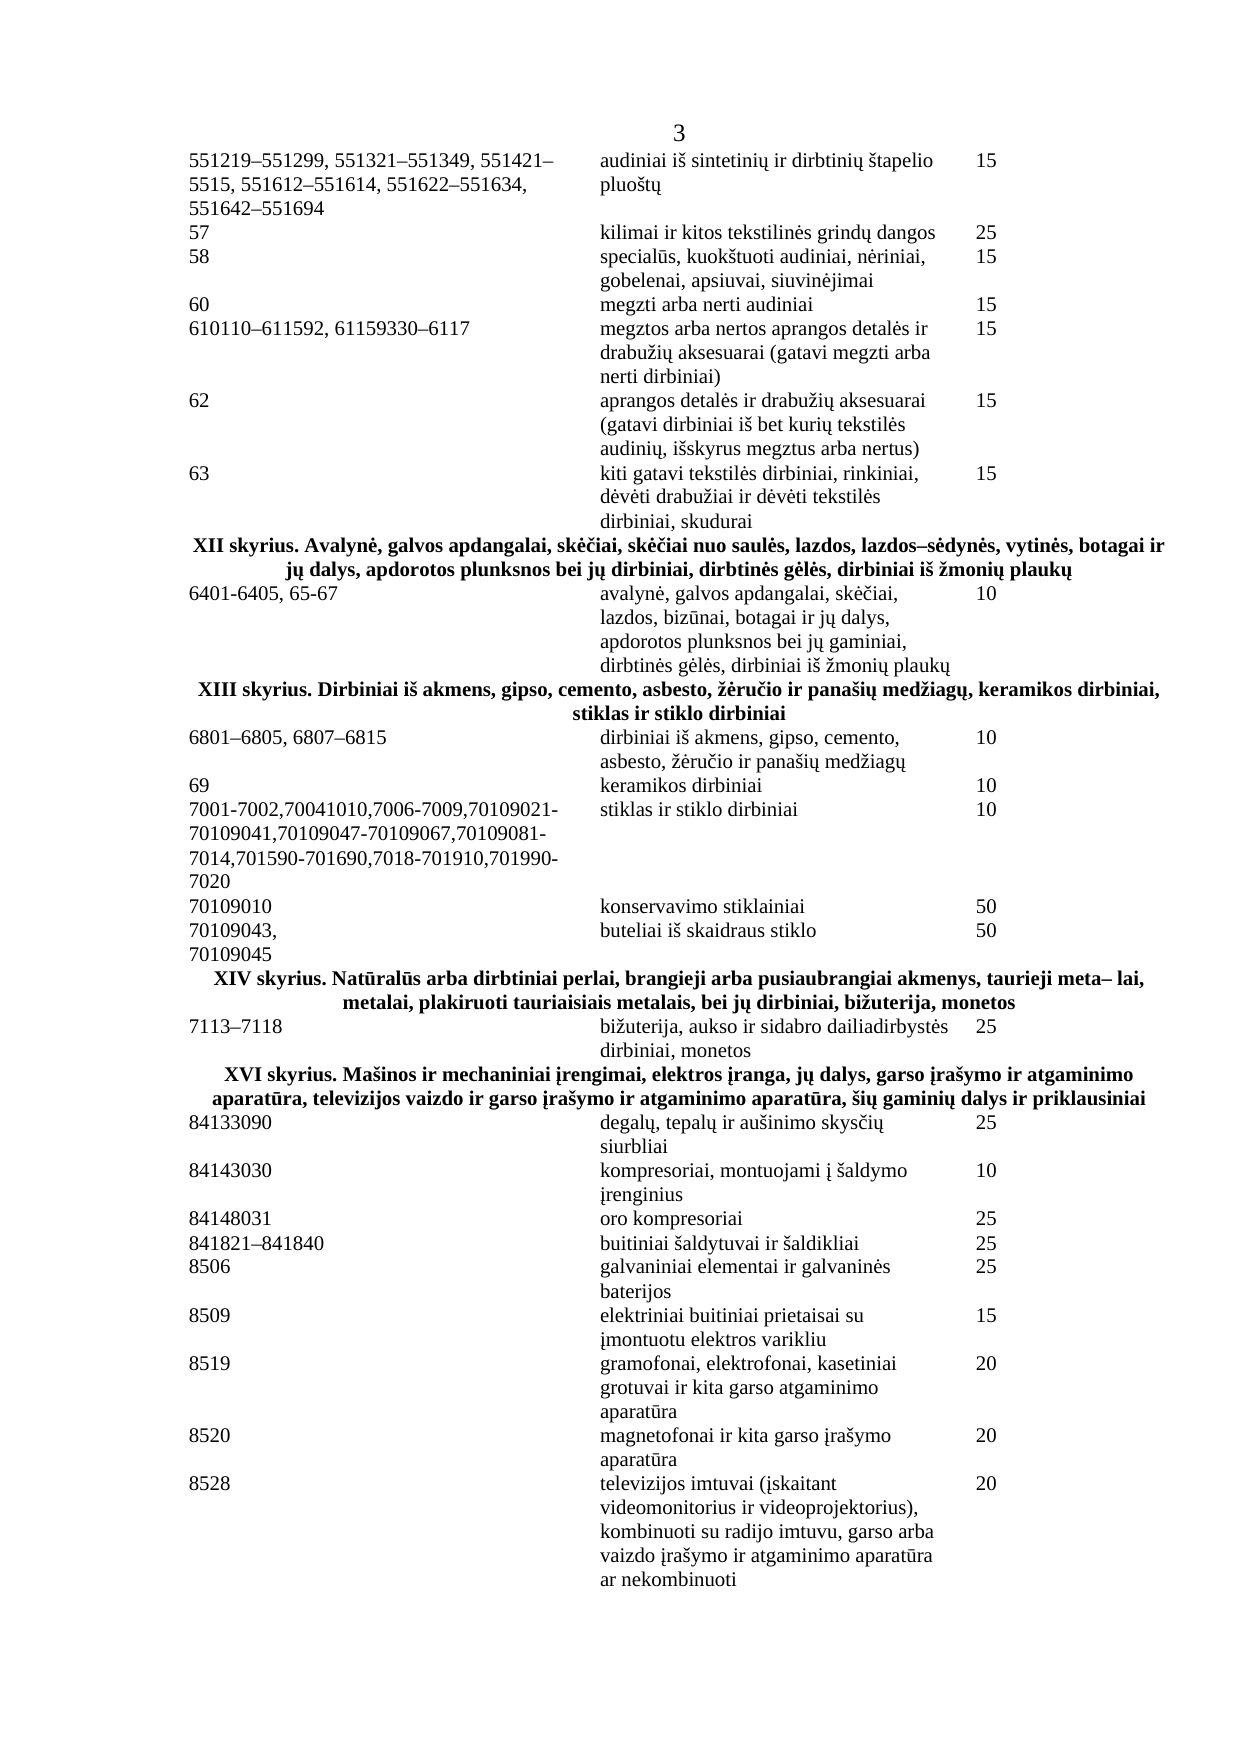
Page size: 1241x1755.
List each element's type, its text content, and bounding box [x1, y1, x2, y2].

table_cell kilimai ir kitos tekstilinės grindų dangos [589, 220, 964, 244]
table_cell 25 [964, 1206, 1181, 1230]
table_cell 10 [964, 797, 1181, 893]
table_cell 70109010 [177, 894, 588, 918]
table_cell kompresoriai, montuojami į šaldymo įrenginius [589, 1158, 964, 1206]
table_cell 15 [964, 148, 1181, 220]
table_cell XIII skyrius. Dirbiniai iš akmens, gipso, cemento, asbesto, žėručio ir panašių medžiagų, keramikos dirbiniai, stiklas ir stiklo dirbiniai [177, 677, 1181, 725]
table_cell 63 [177, 460, 588, 533]
table_cell stiklas ir stiklo dirbiniai [589, 797, 964, 893]
table_cell 7113–7118 [177, 1014, 588, 1062]
table_cell specialūs, kuokštuoti audiniai, nėriniai, gobelenai, apsiuvai, siuvinėjimai [589, 244, 964, 292]
table_cell 610110–611592, 61159330–6117 [177, 316, 588, 388]
table_cell XII skyrius. Avalynė, galvos apdangalai, skėčiai, skėčiai nuo saulės, lazdos, lazdos–sėdynės, vytinės, botagai ir jų dalys, apdorotos plunksnos bei jų dirbiniai, dirbtinės gėlės, dirbiniai iš žmonių plaukų [177, 533, 1181, 581]
table_cell 20 [964, 1471, 1181, 1591]
table_cell 15 [964, 1303, 1181, 1351]
table_cell 25 [964, 1255, 1181, 1303]
table_cell 84133090 [177, 1110, 588, 1158]
table_cell 10 [964, 1158, 1181, 1206]
table_cell megztos arba nertos aprangos detalės ir drabužių aksesuarai (gatavi megzti arba nerti dirbiniai) [589, 316, 964, 388]
table_cell 8519 [177, 1351, 588, 1423]
table_cell gramofonai, elektrofonai, kasetiniai grotuvai ir kita garso atgaminimo aparatūra [589, 1351, 964, 1423]
table_cell 84148031 [177, 1206, 588, 1230]
table_cell oro kompresoriai [589, 1206, 964, 1230]
table_cell 15 [964, 316, 1181, 388]
table_cell magnetofonai ir kita garso įrašymo aparatūra [589, 1423, 964, 1471]
table_cell 10 [964, 773, 1181, 797]
table_cell 25 [964, 1014, 1181, 1062]
table_cell 551219–551299, 551321–551349, 551421–5515, 551612–551614, 551622–551634, 551642–551694 [177, 148, 588, 220]
table_cell 60 [177, 292, 588, 316]
table_cell kiti gatavi tekstilės dirbiniai, rinkiniai, dėvėti drabužiai ir dėvėti tekstilės dirbiniai, skudurai [589, 460, 964, 533]
table_cell elektriniai buitiniai prietaisai su įmontuotu elektros varikliu [589, 1303, 964, 1351]
table_cell buitiniai šaldytuvai ir šaldikliai [589, 1230, 964, 1254]
table_cell 50 [964, 894, 1181, 918]
table_cell 8520 [177, 1423, 588, 1471]
table_cell 57 [177, 220, 588, 244]
table_cell 58 [177, 244, 588, 292]
table_cell 8528 [177, 1471, 588, 1591]
table_cell buteliai iš skaidraus stiklo [589, 918, 964, 966]
table_cell 10 [964, 581, 1181, 677]
table_cell 25 [964, 220, 1181, 244]
table_cell 15 [964, 460, 1181, 533]
table_cell 15 [964, 292, 1181, 316]
table_cell megzti arba nerti audiniai [589, 292, 964, 316]
table_cell XIV skyrius. Natūralūs arba dirbtiniai perlai, brangieji arba pusiaubrangiai akmenys, taurieji meta– lai, metalai, plakiruoti tauriaisiais metalais, bei jų dirbiniai, bižuterija, monetos [177, 966, 1181, 1014]
table_cell audiniai iš sintetinių ir dirbtinių štapelio pluoštų [589, 148, 964, 220]
table_cell 841821–841840 [177, 1230, 588, 1254]
table_cell 25 [964, 1230, 1181, 1254]
table_cell keramikos dirbiniai [589, 773, 964, 797]
table_cell 7001-7002,70041010,7006-7009,70109021-70109041,70109047-70109067,70109081-7014,701590-701690,7018-701910,701990-7020 [177, 797, 588, 893]
table_cell 70109043, 70109045 [177, 918, 588, 966]
table_cell 6801–6805, 6807–6815 [177, 725, 588, 773]
table_cell konservavimo stiklainiai [589, 894, 964, 918]
table_cell 10 [964, 725, 1181, 773]
table_cell 15 [964, 244, 1181, 292]
table_cell 6401-6405, 65-67 [177, 581, 588, 677]
table_cell 69 [177, 773, 588, 797]
table_cell galvaniniai elementai ir galvaninės baterijos [589, 1255, 964, 1303]
table_cell 25 [964, 1110, 1181, 1158]
table_cell 62 [177, 388, 588, 460]
table_cell 20 [964, 1351, 1181, 1423]
table_cell 15 [964, 388, 1181, 460]
table_cell bižuterija, aukso ir sidabro dailiadirbystės dirbiniai, monetos [589, 1014, 964, 1062]
table_cell avalynė, galvos apdangalai, skėčiai, lazdos, bizūnai, botagai ir jų dalys, apdorotos plunksnos bei jų gaminiai, dirbtinės gėlės, dirbiniai iš žmonių plaukų [589, 581, 964, 677]
table_cell aprangos detalės ir drabužių aksesuarai (gatavi dirbiniai iš bet kurių tekstilės audinių, išskyrus megztus arba nertus) [589, 388, 964, 460]
table_cell 50 [964, 918, 1181, 966]
table_cell 8506 [177, 1255, 588, 1303]
table_cell degalų, tepalų ir aušinimo skysčių siurbliai [589, 1110, 964, 1158]
table_cell 8509 [177, 1303, 588, 1351]
table_cell dirbiniai iš akmens, gipso, cemento, asbesto, žėručio ir panašių medžiagų [589, 725, 964, 773]
table_cell 84143030 [177, 1158, 588, 1206]
table_cell televizijos imtuvai (įskaitant videomonitorius ir videoprojektorius), kombinuoti su radijo imtuvu, garso arba vaizdo įrašymo ir atgaminimo aparatūra ar nekombinuoti [589, 1471, 964, 1591]
table_cell XVI skyrius. Mašinos ir mechaniniai įrengimai, elektros įranga, jų dalys, garso įrašymo ir atgaminimo aparatūra, televizijos vaizdo ir garso įrašymo ir atgaminimo aparatūra, šių gaminių dalys ir priklausiniai [177, 1062, 1181, 1110]
table_cell 20 [964, 1423, 1181, 1471]
